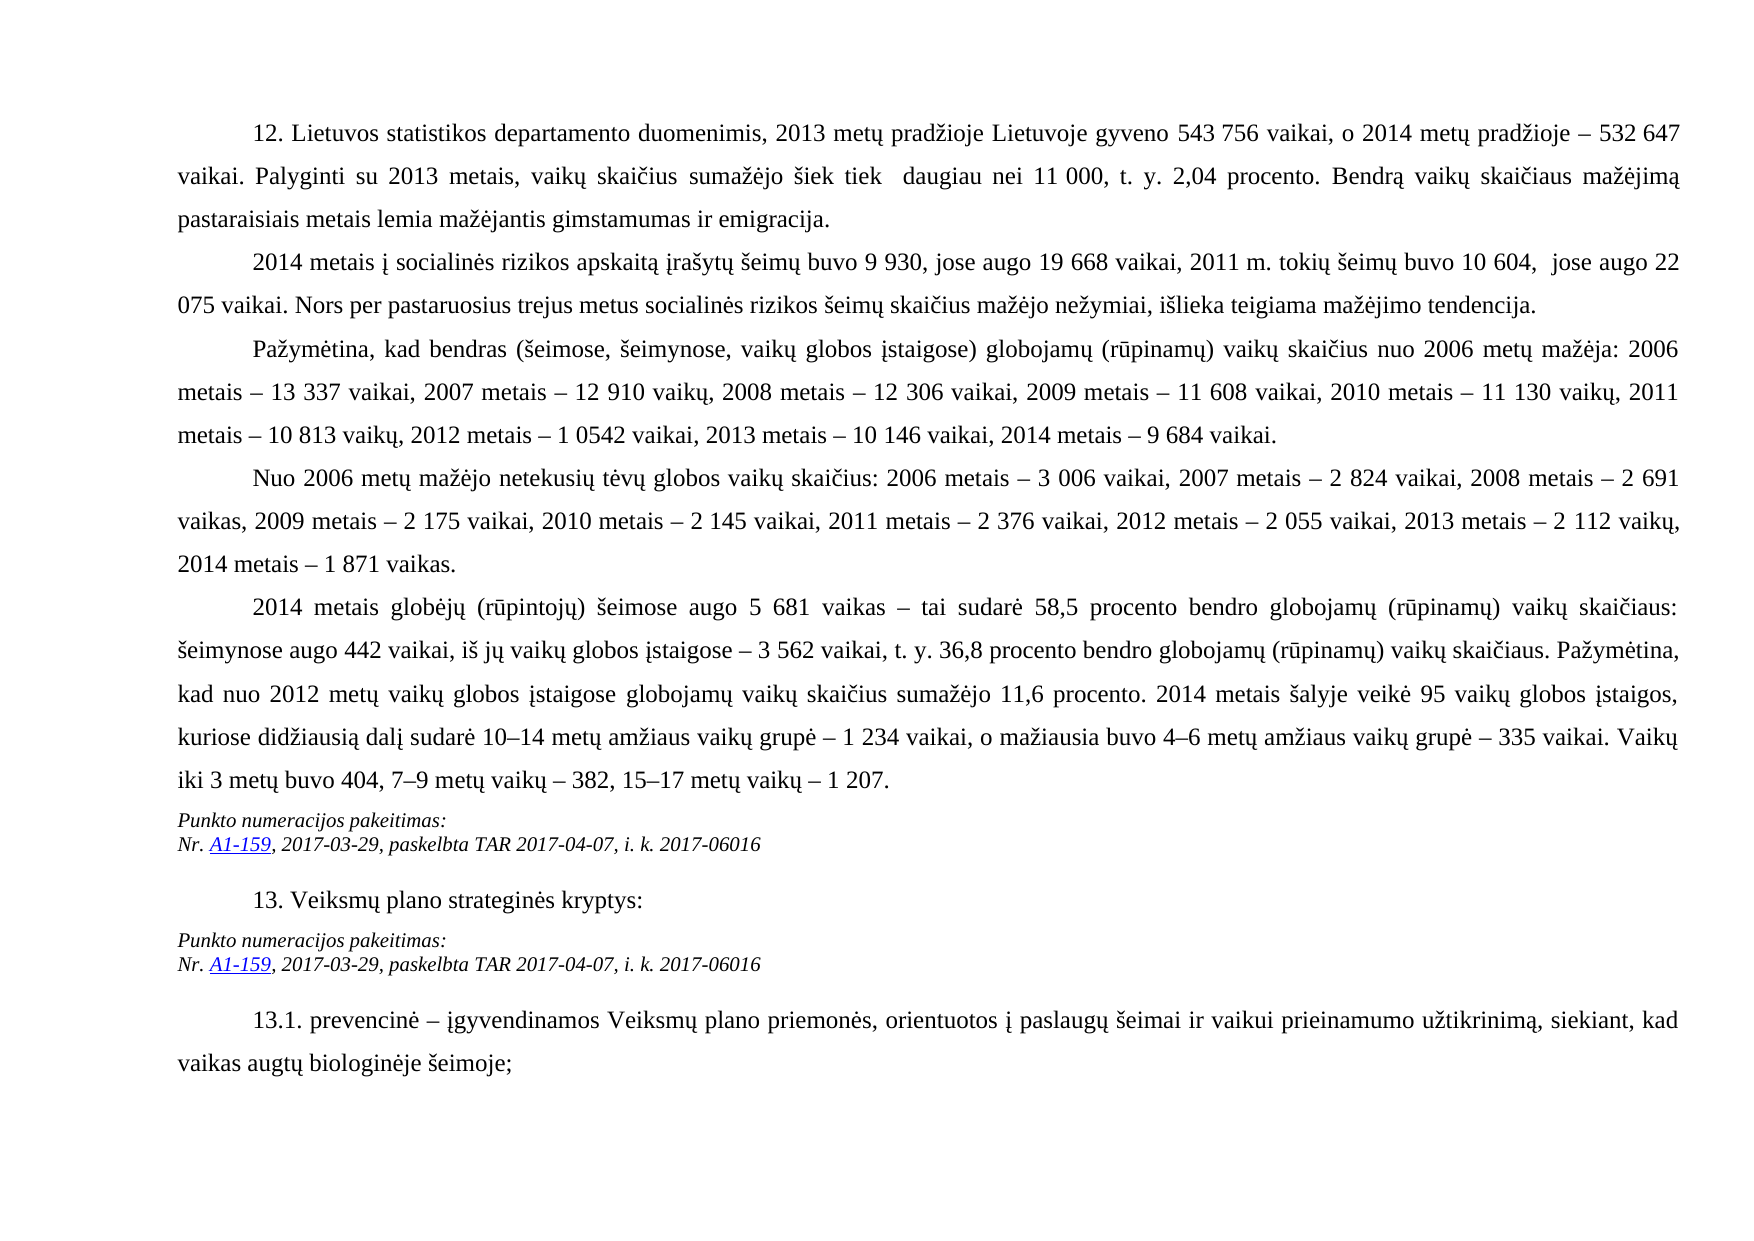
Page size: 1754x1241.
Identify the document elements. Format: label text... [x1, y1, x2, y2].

text Punkto numeracijos pakeitimas: [177, 808, 1680, 832]
text 13.1. prevencinė – įgyvendinamos Veiksmų plano priemonės, orientuotos į paslaugų šeimai ir vaikui prieinamumo užtikrinimą, siekiant, kad vaikas augtų biologinėje šeimoje; [177, 1005, 1680, 1077]
text 12. Lietuvos statistikos departamento duomenimis, 2013 metų pradžioje Lietuvoje gyveno 543 756 vaikai, o 2014 metų pradžioje – 532 647 vaikai. Palyginti su 2013 metais, vaikų skaičius sumažėjo šiek tiek daugiau nei 11 000, t. y. 2,04 procento. Bendrą vaikų skaičiaus mažėjimą pastaraisiais metais lemia mažėjantis gimstamumas ir emigracija. [177, 118, 1680, 233]
text Nr. A1-159, 2017-03-29, paskelbta TAR 2017-04-07, i. k. 2017-06016 [177, 832, 1680, 856]
text Nuo 2006 metų mažėjo netekusių tėvų globos vaikų skaičius: 2006 metais – 3 006 vaikai, 2007 metais – 2 824 vaikai, 2008 metais – 2 691 vaikas, 2009 metais – 2 175 vaikai, 2010 metais – 2 145 vaikai, 2011 metais – 2 376 vaikai, 2012 metais – 2 055 vaikai, 2013 metais – 2 112 vaikų, 2014 metais – 1 871 vaikas. [177, 463, 1680, 578]
text Punkto numeracijos pakeitimas: [177, 928, 1680, 952]
text 13. Veiksmų plano strateginės kryptys: [177, 885, 1680, 914]
text Pažymėtina, kad bendras (šeimose, šeimynose, vaikų globos įstaigose) globojamų (rūpinamų) vaikų skaičius nuo 2006 metų mažėja: 2006 metais – 13 337 vaikai, 2007 metais – 12 910 vaikų, 2008 metais – 12 306 vaikai, 2009 metais – 11 608 vaikai, 2010 metais – 11 130 vaikų, 2011 metais – 10 813 vaikų, 2012 metais – 1 0542 vaikai, 2013 metais – 10 146 vaikai, 2014 metais – 9 684 vaikai. [177, 334, 1680, 449]
text Nr. A1-159, 2017-03-29, paskelbta TAR 2017-04-07, i. k. 2017-06016 [177, 952, 1680, 976]
text 2014 metais globėjų (rūpintojų) šeimose augo 5 681 vaikas – tai sudarė 58,5 procento bendro globojamų (rūpinamų) vaikų skaičiaus: šeimynose augo 442 vaikai, iš jų vaikų globos įstaigose – 3 562 vaikai, t. y. 36,8 procento bendro globojamų (rūpinamų) vaikų skaičiaus. Pažymėtina, kad nuo 2012 metų vaikų globos įstaigose globojamų vaikų skaičius sumažėjo 11,6 procento. 2014 metais šalyje veikė 95 vaikų globos įstaigos, kuriose didžiausią dalį sudarė 10–14 metų amžiaus vaikų grupė – 1 234 vaikai, o mažiausia buvo 4–6 metų amžiaus vaikų grupė – 335 vaikai. Vaikų iki 3 metų buvo 404, 7–9 metų vaikų – 382, 15–17 metų vaikų – 1 207. [177, 592, 1680, 794]
text 2014 metais į socialinės rizikos apskaitą įrašytų šeimų buvo 9 930, jose augo 19 668 vaikai, 2011 m. tokių šeimų buvo 10 604, jose augo 22 075 vaikai. Nors per pastaruosius trejus metus socialinės rizikos šeimų skaičius mažėjo nežymiai, išlieka teigiama mažėjimo tendencija. [177, 247, 1680, 319]
